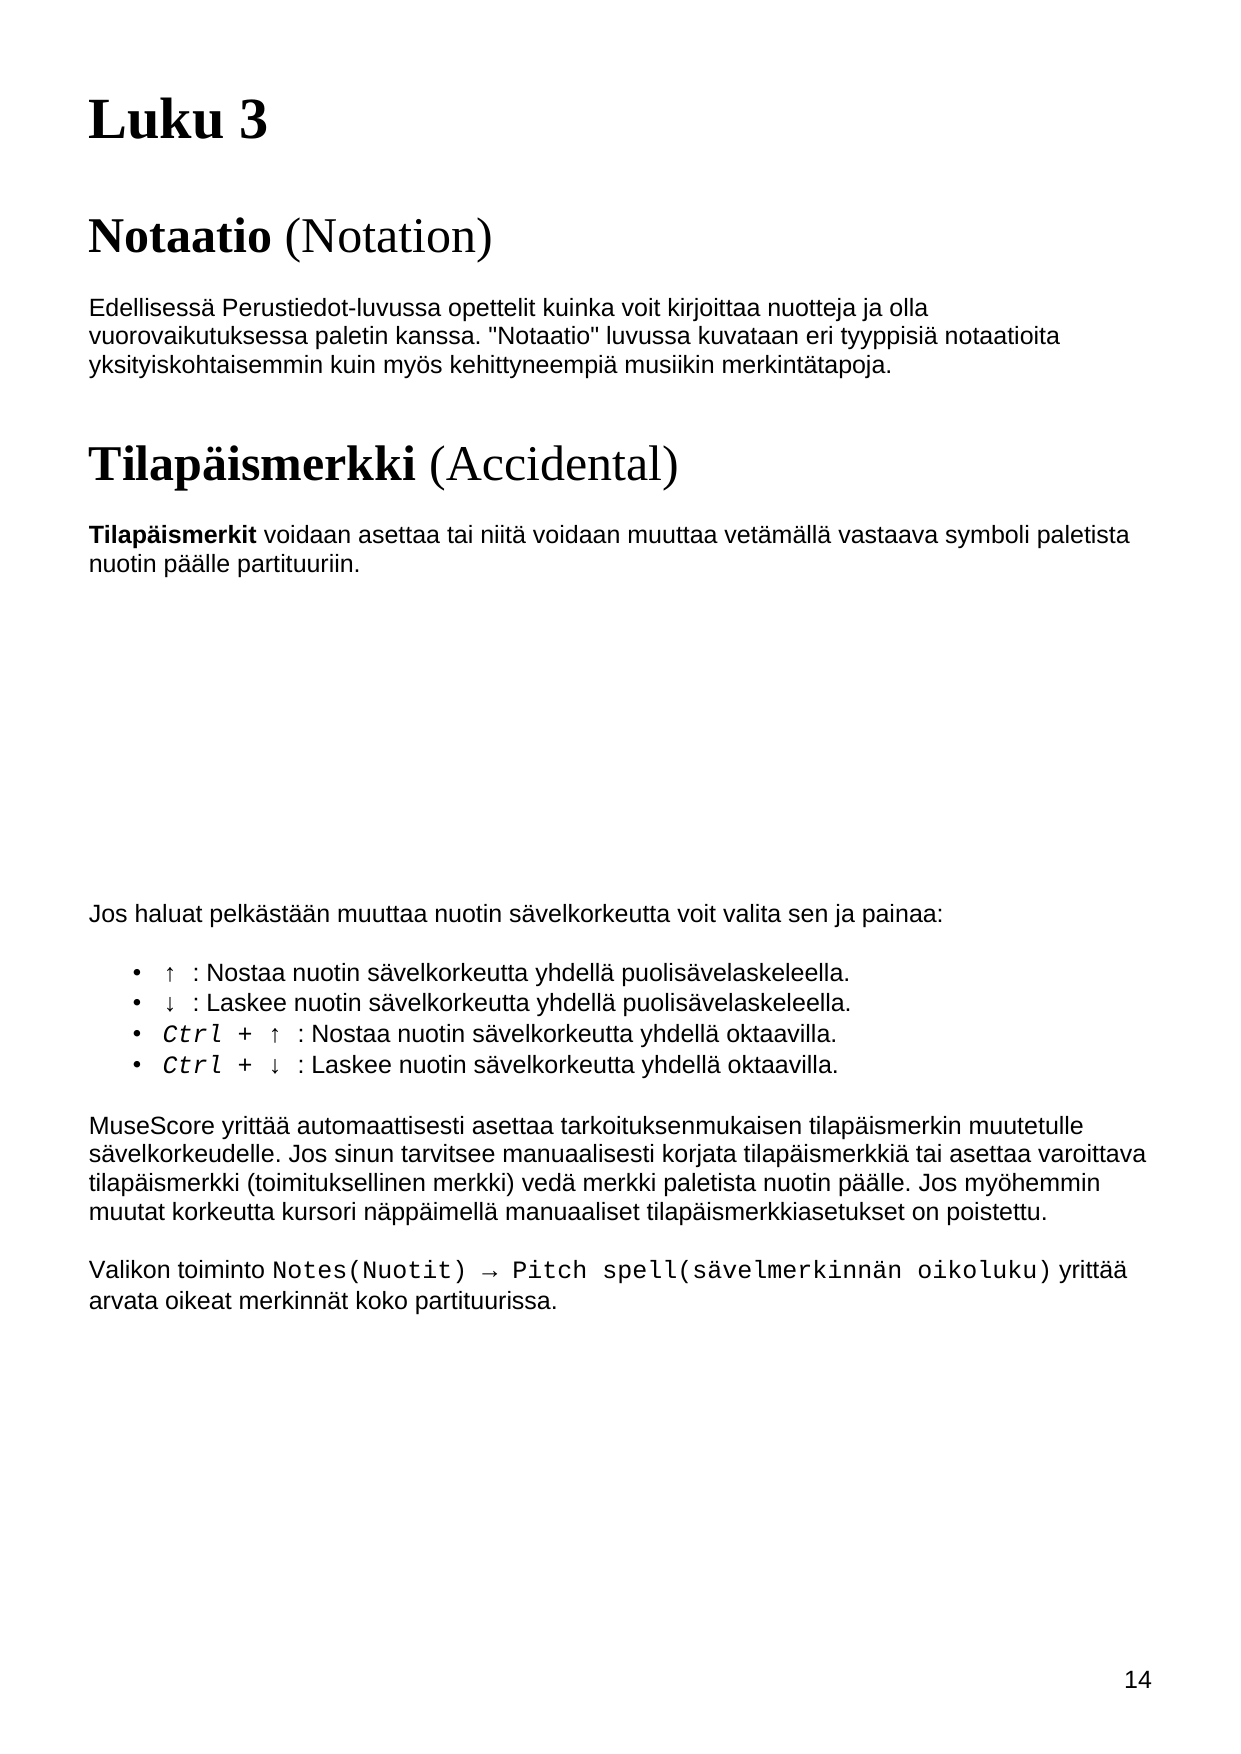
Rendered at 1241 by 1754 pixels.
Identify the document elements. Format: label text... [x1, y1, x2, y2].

text Valikon toiminto Notes(Nuotit) → Pitch spell(sävelmerkinnän oikoluku) yrittää arvata oikeat merkinnät koko partituurissa. [88, 1255, 1152, 1315]
list Ctrl + ↓ : Laskee nuotin sävelkorkeutta yhdellä oktaavilla. [133, 1050, 1152, 1081]
subtitle Tilapäismerkki (Accidental) [88, 433, 1152, 491]
text MuseScore yrittää automaattisesti asettaa tarkoituksenmukaisen tilapäismerkin muutetulle sävelkorkeudelle. Jos sinun tarvitsee manuaalisesti korjata tilapäismerkkiä tai asettaa varoittava tilapäismerkki (toimituksellinen merkki) vedä merkki paletista nuotin päälle. Jos myöhemmin muutat korkeutta kursori näppäimellä manuaaliset tilapäismerkkiasetukset on poistettu. [88, 1111, 1152, 1226]
list ↑ : Nostaa nuotin sävelkorkeutta yhdellä puolisävelaskeleella. [133, 957, 1152, 988]
text Luku 3 [88, 84, 1152, 151]
text Jos haluat pelkästään muuttaa nuotin sävelkorkeutta voit valita sen ja painaa: [88, 899, 1152, 928]
list ↓ : Laskee nuotin sävelkorkeutta yhdellä puolisävelaskeleella. [133, 988, 1152, 1019]
text Edellisessä Perustiedot-luvussa opettelit kuinka voit kirjoittaa nuotteja ja olla vuorovaikutuksessa paletin kanssa. "Notaatio" luvussa kuvataan eri tyyppisiä notaatioita yksityiskohtaisemmin kuin myös kehittyneempiä musiikin merkintätapoja. [88, 293, 1152, 379]
subtitle Notaatio (Notation) [88, 206, 1152, 263]
list Ctrl + ↑ : Nostaa nuotin sävelkorkeutta yhdellä oktaavilla. [133, 1019, 1152, 1050]
text Tilapäismerkit voidaan asettaa tai niitä voidaan muuttaa vetämällä vastaava symboli paletista nuotin päälle partituuriin. [88, 520, 1152, 578]
